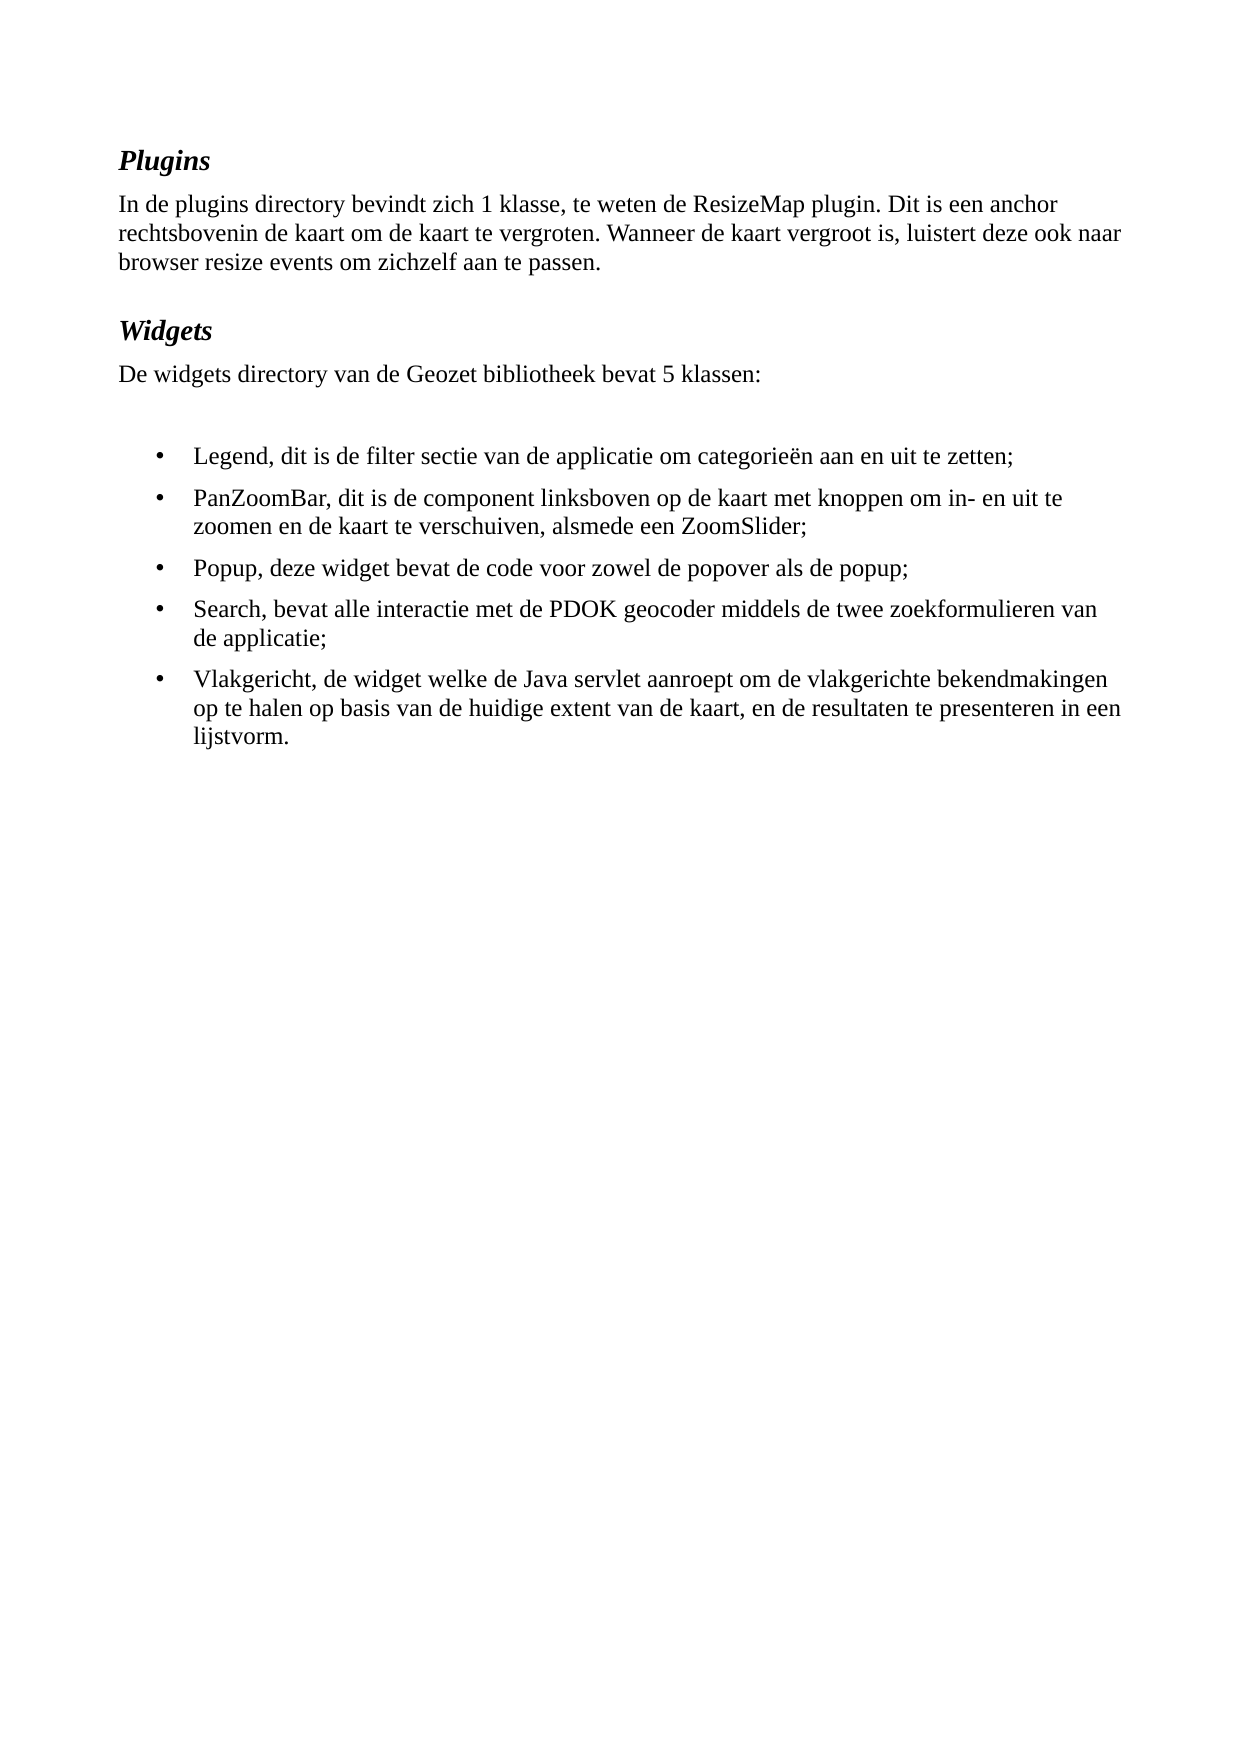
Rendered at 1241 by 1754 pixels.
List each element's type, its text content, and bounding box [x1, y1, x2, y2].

list Popup, deze widget bevat de code voor zowel de popover als de popup; [156, 553, 1122, 581]
list PanZoomBar, dit is de component linksboven op de kaart met knoppen om in- en uit te zoomen en de kaart te verschuiven, alsmede een ZoomSlider; [156, 483, 1122, 540]
subtitle Plugins [118, 143, 1122, 177]
text De widgets directory van de Geozet bibliotheek bevat 5 klassen: [118, 359, 1122, 388]
subtitle Widgets [118, 313, 1122, 346]
list Search, bevat alle interactie met de PDOK geocoder middels de twee zoekformulieren van de applicatie; [156, 594, 1122, 651]
list Legend, dit is de filter sectie van de applicatie om categorieën aan en uit te zetten; [156, 441, 1122, 470]
list Vlakgericht, de widget welke de Java servlet aanroept om de vlakgerichte bekendmakingen op te halen op basis van de huidige extent van de kaart, en de resultaten te presenteren in een lijstvorm. [156, 664, 1122, 750]
text In de plugins directory bevindt zich 1 klasse, te weten de ResizeMap plugin. Dit is een anchor rechtsbovenin de kaart om de kaart te vergroten. Wanneer de kaart vergroot is, luistert deze ook naar browser resize events om zichzelf aan te passen. [118, 189, 1122, 275]
